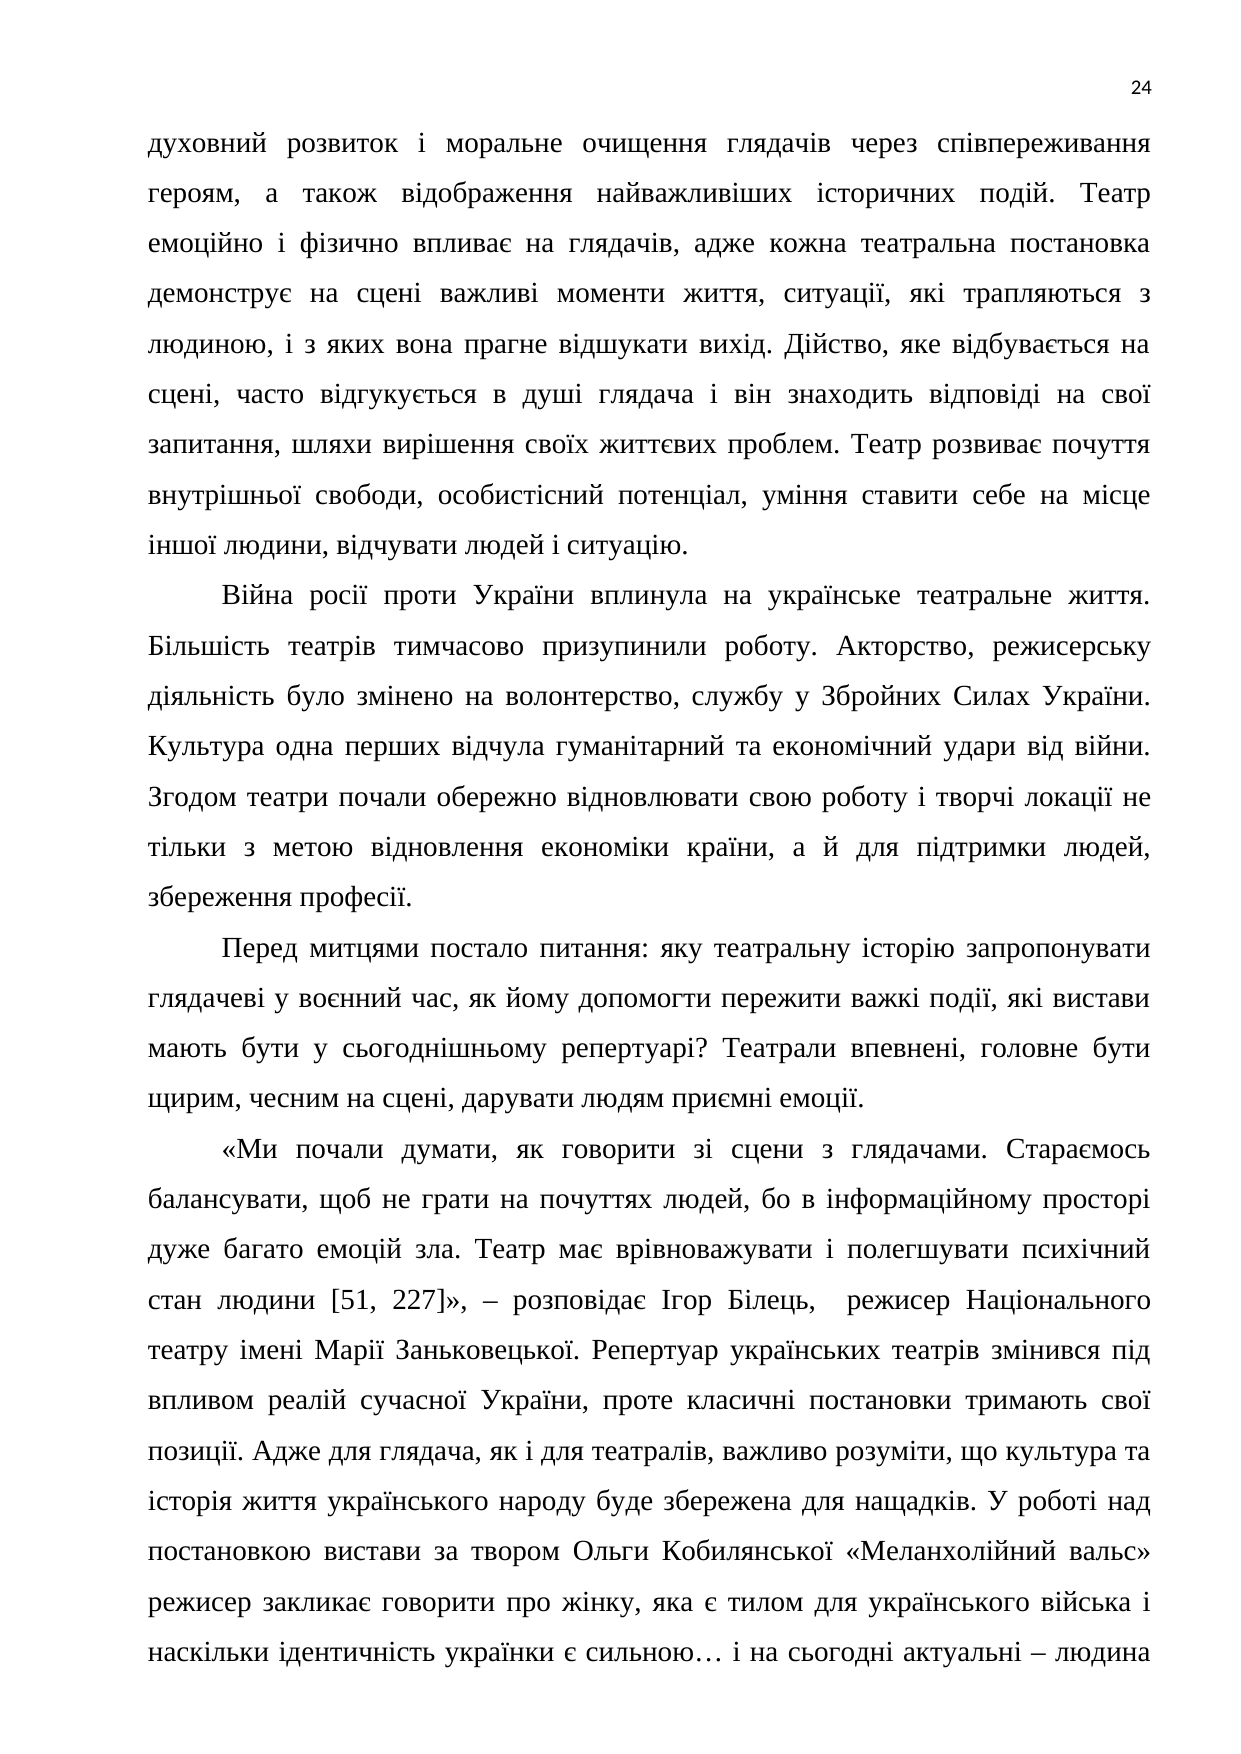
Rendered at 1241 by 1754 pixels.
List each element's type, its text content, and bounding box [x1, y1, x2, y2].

text Перед митцями постало питання: яку театральну історію запропонувати глядачеві у воєнний час, як йому допомогти пережити важкі події, які вистави мають бути у сьогоднішньому репертуарі? Театрали впевнені, головне бути щирим, чесним на сцені, дарувати людям приємні емоції. [148, 930, 1152, 1114]
text Війна росії проти України вплинула на українське театральне життя. Більшість театрів тимчасово призупинили роботу. Акторство, режисерську діяльність було змінено на волонтерство, службу у Збройних Силах України. Культура одна перших відчула гуманітарний та економічний удари від війни. Згодом театри почали обережно відновлювати свою роботу і творчі локації не тільки з метою відновлення економіки країни, а й для підтримки людей, збереження професії. [148, 577, 1152, 913]
text духовний розвиток і моральне очищення глядачів через співпереживання героям, а також відображення найважливіших історичних подій. Театр емоційно і фізично впливає на глядачів, адже кожна театральна постановка демонструє на сцені важливі моменти життя, ситуації, які трапляються з людиною, і з яких вона прагне відшукати вихід. Дійство, яке відбувається на сцені, часто відгукується в душі глядача і він знаходить відповіді на свої запитання, шляхи вирішення своїх життєвих проблем. Театр розвиває почуття внутрішньої свободи, особистісний потенціал, уміння ставити себе на місце іншої людини, відчувати людей і ситуацію. [148, 125, 1152, 561]
text «Ми почали думати, як говорити зі сцени з глядачами. Стараємось балансувати, щоб не грати на почуттях людей, бо в інформаційному просторі дуже багато емоцій зла. Театр має врівноважувати і полегшувати психічний стан людини [51, 227]», – розповідає Ігор Білець, режисер Національного театру імені Марії Заньковецької. Репертуар українських театрів змінився під впливом реалій сучасної України, проте класичні постановки тримають свої позиції. Адже для глядача, як і для театралів, важливо розуміти, що культура та історія життя українського народу буде збережена для нащадків. У роботі над постановкою вистави за твором Ольги Кобилянської «Меланхолійний вальс» режисер закликає говорити про жінку, яка є тилом для українського війська і наскільки ідентичність українки є сильною… і на сьогодні актуальні – людина [148, 1131, 1152, 1668]
